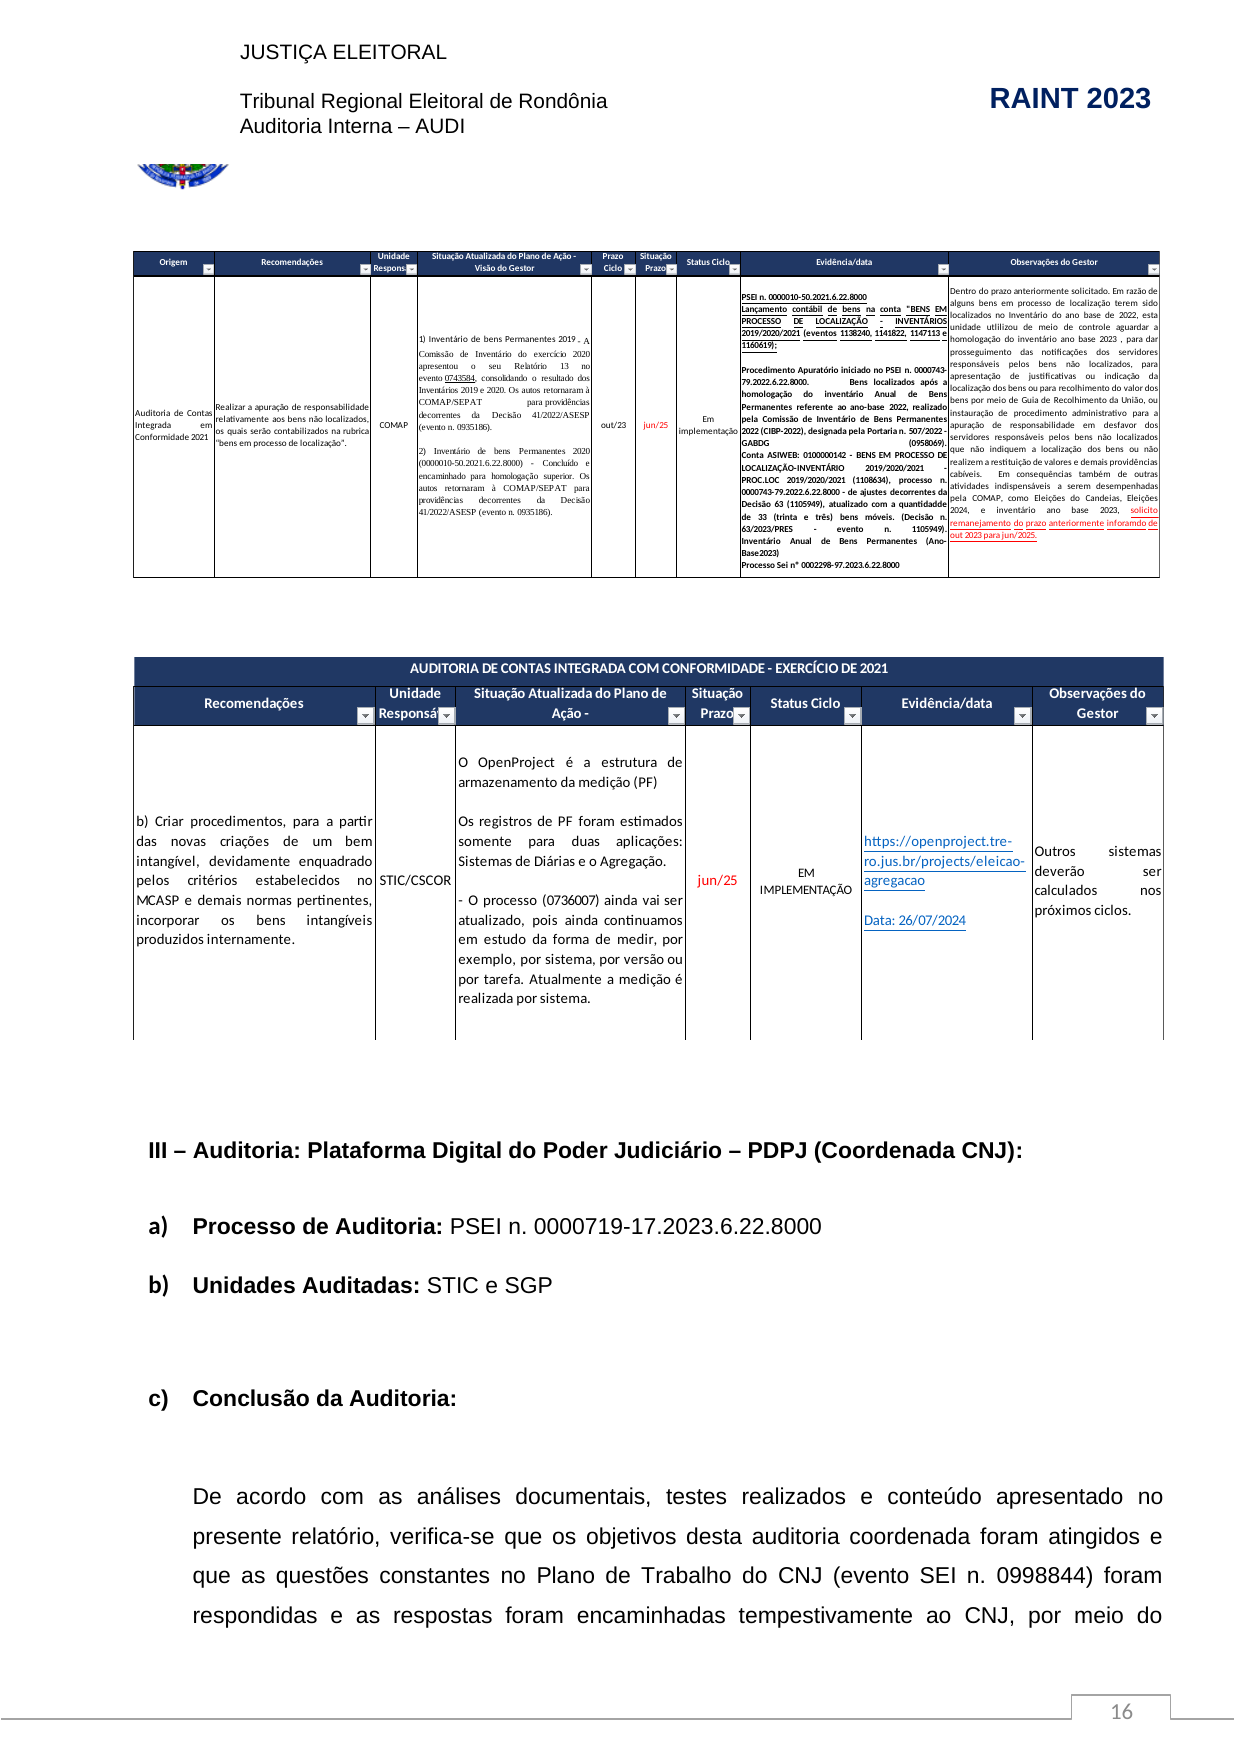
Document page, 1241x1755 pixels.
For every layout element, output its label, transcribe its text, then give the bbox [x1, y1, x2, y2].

list Conclusão da Auditoria: [148, 1385, 1152, 1411]
list Processo de Auditoria: PSEI n. 0000719-17.2023.6.22.8000 [148, 1210, 1152, 1241]
text III – Auditoria: Plataforma Digital do Poder Judiciário – PDPJ (Coordenada CNJ): [148, 1137, 1163, 1164]
list Unidades Auditadas: STIC e SGP [148, 1270, 1152, 1300]
text De acordo com as análises documentais, testes realizados e conteúdo apresentado no presente relatório, verifica-se que os objetivos desta auditoria coordenada foram atingidos e que as questões constantes no Plano de Trabalho do CNJ (evento SEI n. 0998844) foram respondidas e as respostas foram encaminhadas tempestivamente ao CNJ, por meio do [192, 1483, 1163, 1628]
